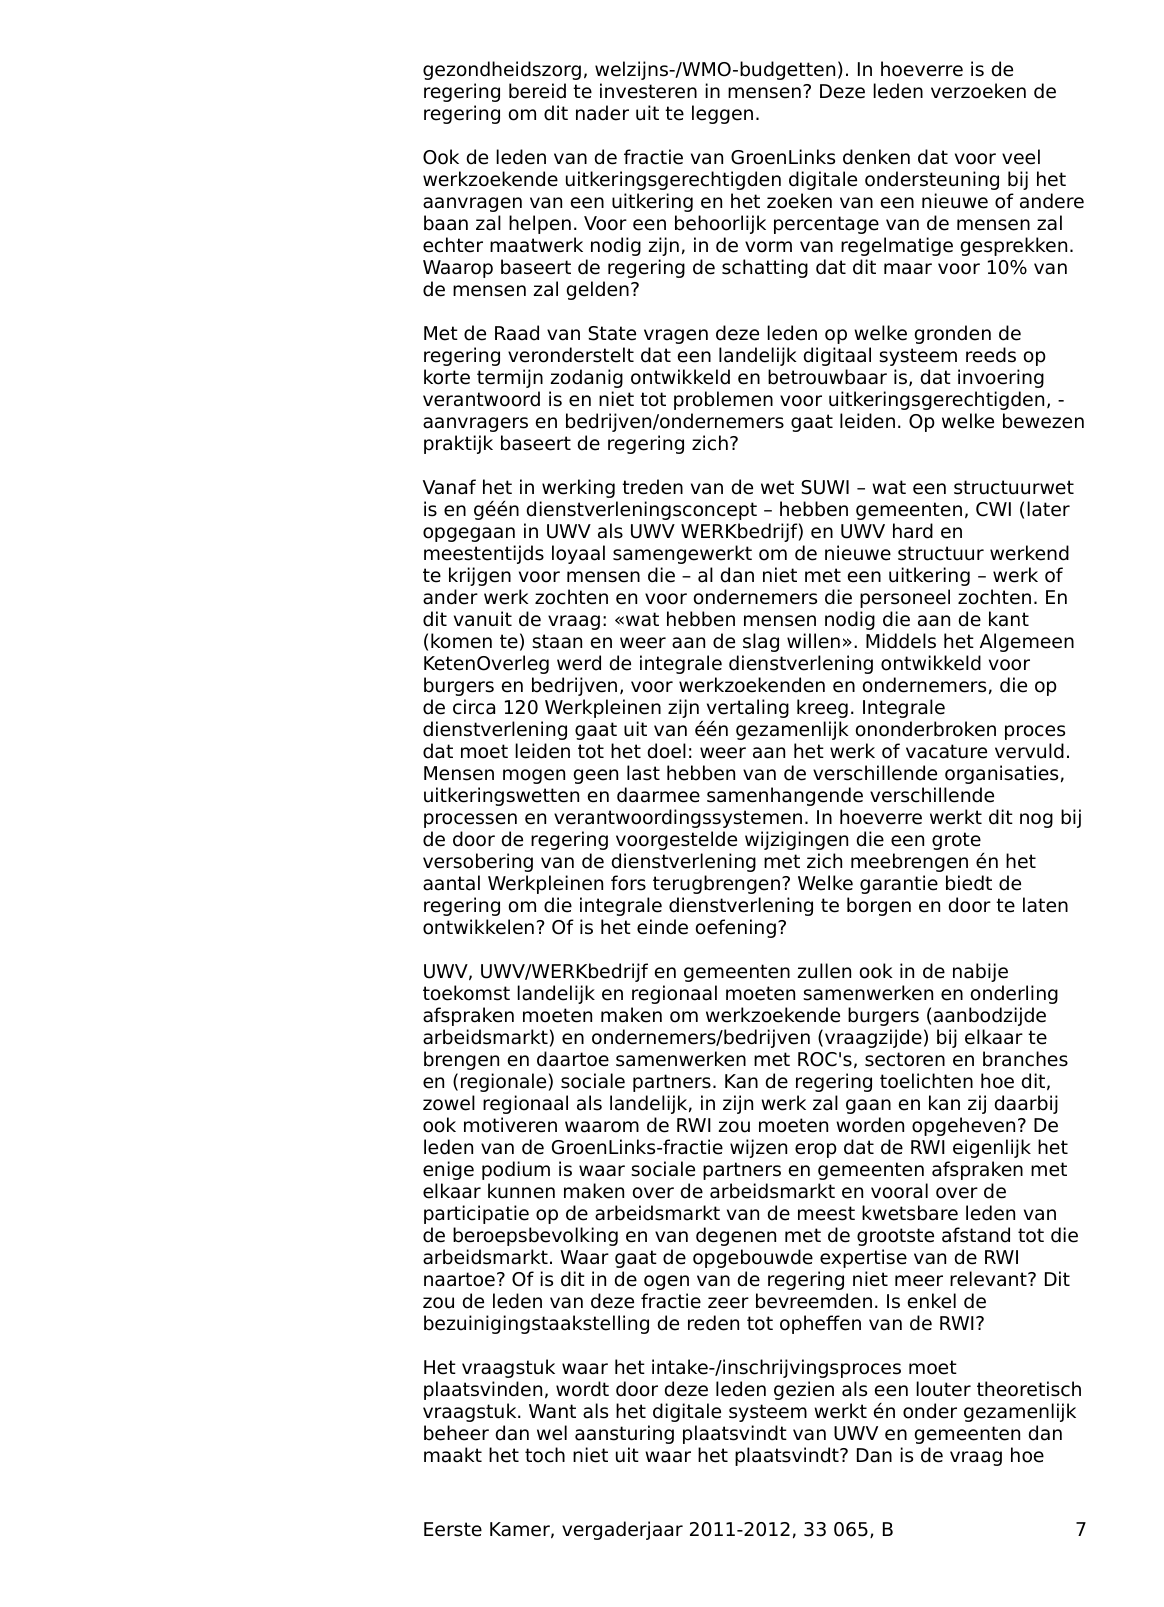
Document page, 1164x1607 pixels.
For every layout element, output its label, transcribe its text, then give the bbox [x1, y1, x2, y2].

text Het vraagstuk waar het intake-/inschrijvingsproces moet plaatsvinden, wordt door deze leden gezien als een louter theoretisch vraagstuk. Want als het digitale systeem werkt én onder gezamenlijk beheer dan wel aansturing plaatsvindt van UWV en gemeenten dan maakt het toch niet uit waar het plaatsvindt? Dan is de vraag hoe [422, 1357, 1087, 1467]
text gezondheidszorg, welzijns-/WMO-budgetten). In hoeverre is de regering bereid te investeren in mensen? Deze leden verzoeken de regering om dit nader uit te leggen. [422, 59, 1087, 125]
text Vanaf het in werking treden van de wet SUWI – wat een structuurwet is en géén dienstverleningsconcept – hebben gemeenten, CWI (later opgegaan in UWV als UWV WERKbedrijf) en UWV hard en meestentijds loyaal samengewerkt om de nieuwe structuur werkend te krijgen voor mensen die – al dan niet met een uitkering – werk of ander werk zochten en voor ondernemers die personeel zochten. En dit vanuit de vraag: «wat hebben mensen nodig die aan de kant (komen te) staan en weer aan de slag willen». Middels het Algemeen KetenOverleg werd de integrale dienstverlening ontwikkeld voor burgers en bedrijven, voor werkzoekenden en ondernemers, die op de circa 120 Werkpleinen zijn vertaling kreeg. Integrale dienstverlening gaat uit van één gezamenlijk ononderbroken proces dat moet leiden tot het doel: weer aan het werk of vacature vervuld. Mensen mogen geen last hebben van de verschillende organisaties, uitkeringswetten en daarmee samenhangende verschillende processen en verantwoordingssystemen. In hoeverre werkt dit nog bij de door de regering voorgestelde wijzigingen die een grote versobering van de dienstverlening met zich meebrengen én het aantal Werkpleinen fors terugbrengen? Welke garantie biedt de regering om die integrale dienstverlening te borgen en door te laten ontwikkelen? Of is het einde oefening? [422, 477, 1087, 939]
text Ook de leden van de fractie van GroenLinks denken dat voor veel werkzoekende uitkeringsgerechtigden digitale ondersteuning bij het aanvragen van een uitkering en het zoeken van een nieuwe of andere baan zal helpen. Voor een behoorlijk percentage van de mensen zal echter maatwerk nodig zijn, in de vorm van regelmatige gesprekken. Waarop baseert de regering de schatting dat dit maar voor 10% van de mensen zal gelden? [422, 147, 1087, 301]
text UWV, UWV/WERKbedrijf en gemeenten zullen ook in de nabije toekomst landelijk en regionaal moeten samenwerken en onderling afspraken moeten maken om werkzoekende burgers (aanbodzijde arbeidsmarkt) en ondernemers/bedrijven (vraagzijde) bij elkaar te brengen en daartoe samenwerken met ROC's, sectoren en branches en (regionale) sociale partners. Kan de regering toelichten hoe dit, zowel regionaal als landelijk, in zijn werk zal gaan en kan zij daarbij ook motiveren waarom de RWI zou moeten worden opgeheven? De leden van de GroenLinks-fractie wijzen erop dat de RWI eigenlijk het enige podium is waar sociale partners en gemeenten afspraken met elkaar kunnen maken over de arbeidsmarkt en vooral over de participatie op de arbeidsmarkt van de meest kwetsbare leden van de beroepsbevolking en van degenen met de grootste afstand tot die arbeidsmarkt. Waar gaat de opgebouwde expertise van de RWI naartoe? Of is dit in de ogen van de regering niet meer relevant? Dit zou de leden van deze fractie zeer bevreemden. Is enkel de bezuinigingstaakstelling de reden tot opheffen van de RWI? [422, 961, 1087, 1335]
text Met de Raad van State vragen deze leden op welke gronden de regering veronderstelt dat een landelijk digitaal systeem reeds op korte termijn zodanig ontwikkeld en betrouwbaar is, dat invoering verantwoord is en niet tot problemen voor uitkeringsgerechtigden, -aanvragers en bedrijven/ondernemers gaat leiden. Op welke bewezen praktijk baseert de regering zich? [422, 323, 1087, 455]
